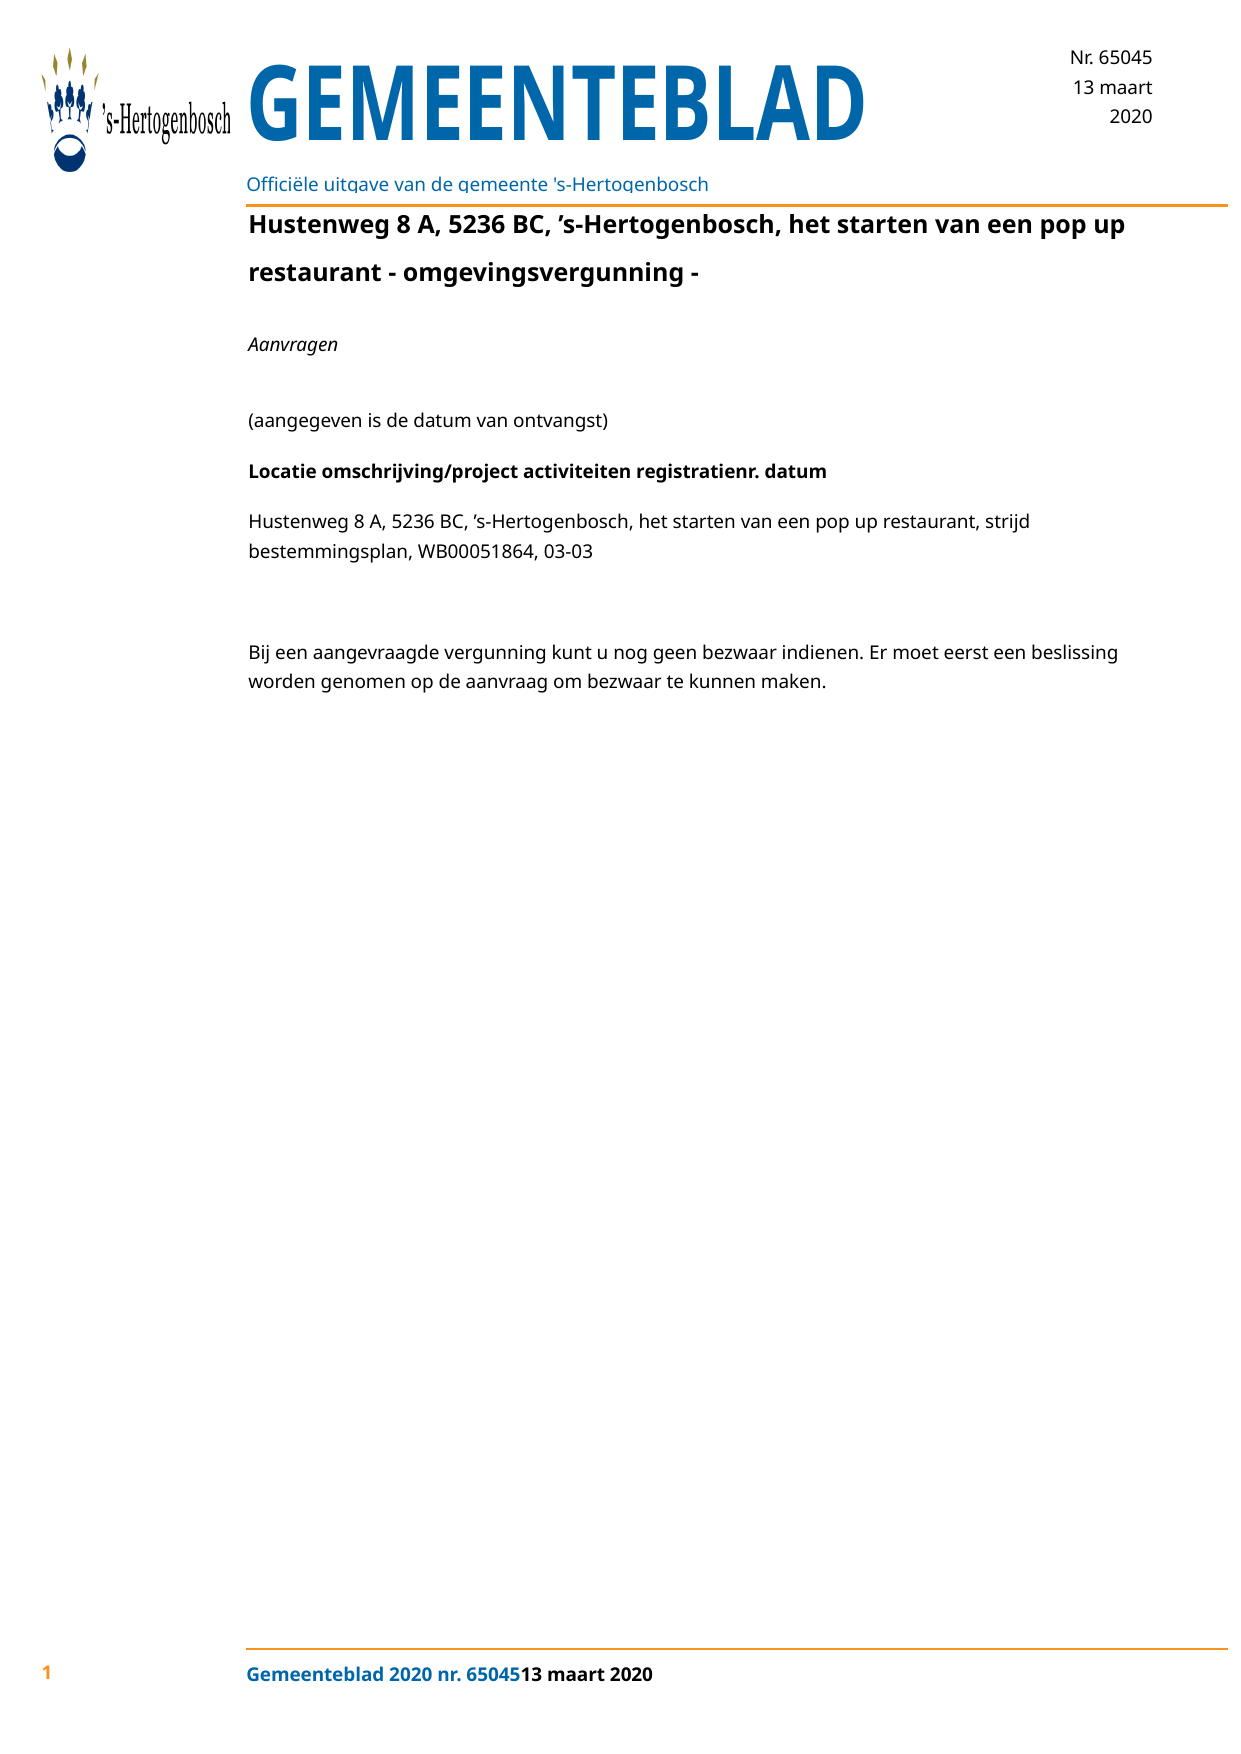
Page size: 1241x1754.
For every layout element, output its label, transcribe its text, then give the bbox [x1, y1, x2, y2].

text Locatie omschrijving/project activiteiten registratienr. datum [248, 458, 1152, 484]
text Bij een aangevraagde vergunning kunt u nog geen bezwaar indienen. Er moet eerst een beslissing worden genomen op de aanvraag om bezwaar te kunnen maken. [248, 639, 1152, 694]
text (aangegeven is de datum van ontvangst) [248, 408, 1152, 433]
text Aanvragen [248, 331, 1152, 357]
text Hustenweg 8 A, 5236 BC, ’s-Hertogenbosch, het starten van een pop up restaurant, strijd bestemmingsplan, WB00051864, 03-03 [248, 508, 1152, 564]
picture [41, 47, 231, 172]
text Hustenweg 8 A, 5236 BC, ’s-Hertogenbosch, het starten van een pop up restaurant - omgevingsvergunning - [248, 207, 1152, 288]
